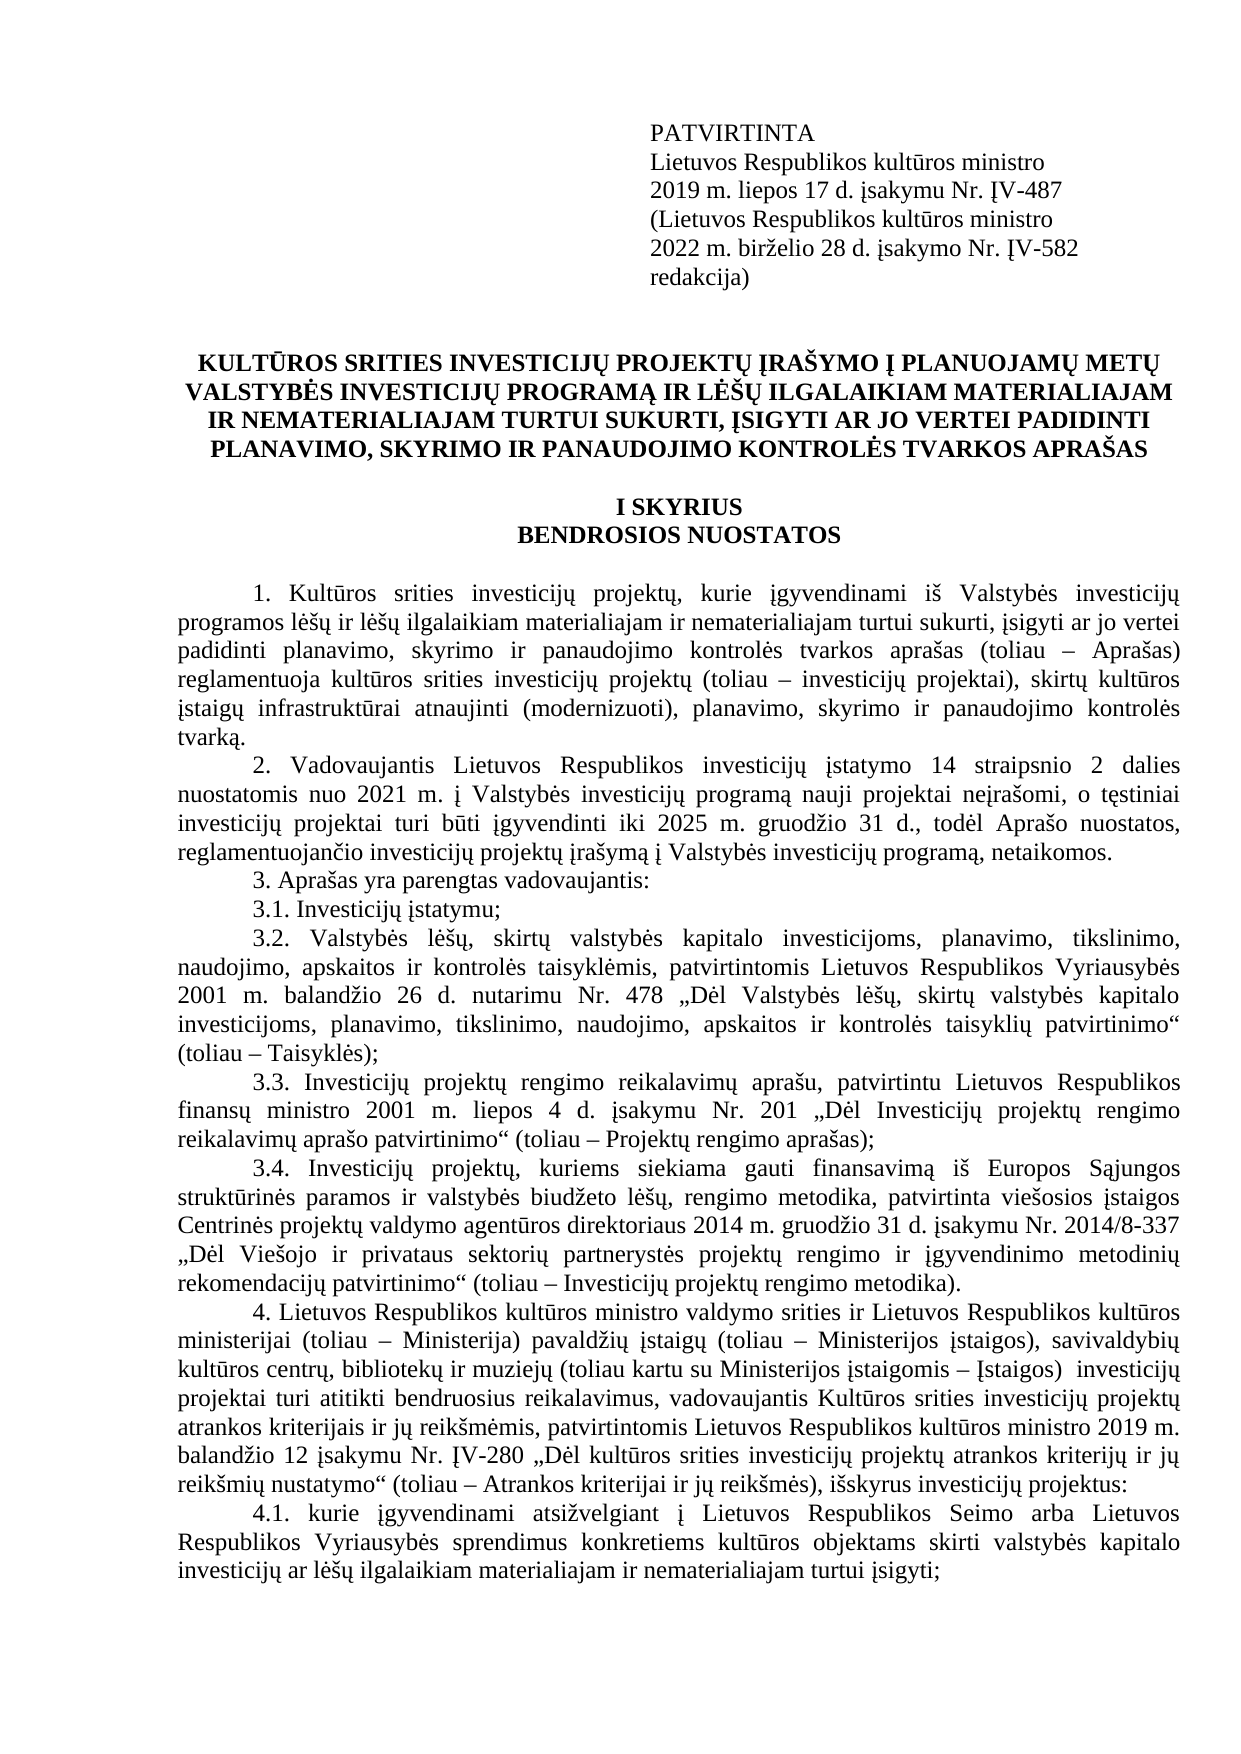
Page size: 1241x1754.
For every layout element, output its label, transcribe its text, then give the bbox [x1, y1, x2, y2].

text 4. Lietuvos Respublikos kultūros ministro valdymo srities ir Lietuvos Respublikos kultūros ministerijai (toliau – Ministerija) pavaldžių įstaigų (toliau – Ministerijos įstaigos), savivaldybių kultūros centrų, bibliotekų ir muziejų (toliau kartu su Ministerijos įstaigomis – Įstaigos) investicijų projektai turi atitikti bendruosius reikalavimus, vadovaujantis Kultūros srities investicijų projektų atrankos kriterijais ir jų reikšmėmis, patvirtintomis Lietuvos Respublikos kultūros ministro 2019 m. balandžio 12 įsakymu Nr. ĮV-280 „Dėl kultūros srities investicijų projektų atrankos kriterijų ir jų reikšmių nustatymo“ (toliau – Atrankos kriterijai ir jų reikšmės), išskyrus investicijų projektus: [177, 1297, 1181, 1498]
text Lietuvos Respublikos kultūros ministro [650, 147, 1181, 176]
text 3.3. Investicijų projektų rengimo reikalavimų aprašu, patvirtintu Lietuvos Respublikos finansų ministro 2001 m. liepos 4 d. įsakymu Nr. 201 „Dėl Investicijų projektų rengimo reikalavimų aprašo patvirtinimo“ (toliau – Projektų rengimo aprašas); [177, 1067, 1181, 1153]
text BENDROSIOS NUOSTATOS [177, 521, 1181, 549]
text 2022 m. birželio 28 d. įsakymo Nr. ĮV-582 [650, 233, 1122, 262]
text 4.1. kurie įgyvendinami atsižvelgiant į Lietuvos Respublikos Seimo arba Lietuvos Respublikos Vyriausybės sprendimus konkretiems kultūros objektams skirti valstybės kapitalo investicijų ar lėšų ilgalaikiam materialiajam ir nematerialiajam turtui įsigyti; [177, 1498, 1181, 1584]
text 2. Vadovaujantis Lietuvos Respublikos investicijų įstatymo 14 straipsnio 2 dalies nuostatomis nuo 2021 m. į Valstybės investicijų programą nauji projektai neįrašomi, o tęstiniai investicijų projektai turi būti įgyvendinti iki 2025 m. gruodžio 31 d., todėl Aprašo nuostatos, reglamentuojančio investicijų projektų įrašymą į Valstybės investicijų programą, netaikomos. [177, 751, 1181, 866]
text redakcija) [650, 262, 1122, 291]
text PATVIRTINTA [650, 118, 1181, 147]
text 3.1. Investicijų įstatymu; [177, 894, 1181, 923]
text KULTŪROS SRITIES INVESTICIJŲ PROJEKTŲ ĮRAŠYMO Į PLANUOJAMŲ METŲ VALSTYBĖS INVESTICIJŲ PROGRAMĄ IR LĖŠŲ ILGALAIKIAM MATERIALIAJAM IR NEMATERIALIAJAM TURTUI SUKURTI, ĮSIGYTI AR JO VERTEI PADIDINTI PLANAVIMO, SKYRIMO IR PANAUDOJIMO KONTROLĖS TVARKOS APRAŠAS [177, 348, 1181, 463]
text 3. Aprašas yra parengtas vadovaujantis: [177, 866, 1181, 894]
text 3.2. Valstybės lėšų, skirtų valstybės kapitalo investicijoms, planavimo, tikslinimo, naudojimo, apskaitos ir kontrolės taisyklėmis, patvirtintomis Lietuvos Respublikos Vyriausybės 2001 m. balandžio 26 d. nutarimu Nr. 478 „Dėl Valstybės lėšų, skirtų valstybės kapitalo investicijoms, planavimo, tikslinimo, naudojimo, apskaitos ir kontrolės taisyklių patvirtinimo“ (toliau – Taisyklės); [177, 923, 1181, 1067]
text (Lietuvos Respublikos kultūros ministro [650, 204, 1122, 233]
text 2019 m. liepos 17 d. įsakymu Nr. ĮV-487 [650, 176, 1181, 204]
text I SKYRIUS [177, 492, 1181, 521]
text 1. Kultūros srities investicijų projektų, kurie įgyvendinami iš Valstybės investicijų programos lėšų ir lėšų ilgalaikiam materialiajam ir nematerialiajam turtui sukurti, įsigyti ar jo vertei padidinti planavimo, skyrimo ir panaudojimo kontrolės tvarkos aprašas (toliau – Aprašas) reglamentuoja kultūros srities investicijų projektų (toliau – investicijų projektai), skirtų kultūros įstaigų infrastruktūrai atnaujinti (modernizuoti), planavimo, skyrimo ir panaudojimo kontrolės tvarką. [177, 578, 1181, 751]
text 3.4. Investicijų projektų, kuriems siekiama gauti finansavimą iš Europos Sąjungos struktūrinės paramos ir valstybės biudžeto lėšų, rengimo metodika, patvirtinta viešosios įstaigos Centrinės projektų valdymo agentūros direktoriaus 2014 m. gruodžio 31 d. įsakymu Nr. 2014/8-337 „Dėl Viešojo ir privataus sektorių partnerystės projektų rengimo ir įgyvendinimo metodinių rekomendacijų patvirtinimo“ (toliau – Investicijų projektų rengimo metodika). [177, 1153, 1181, 1297]
